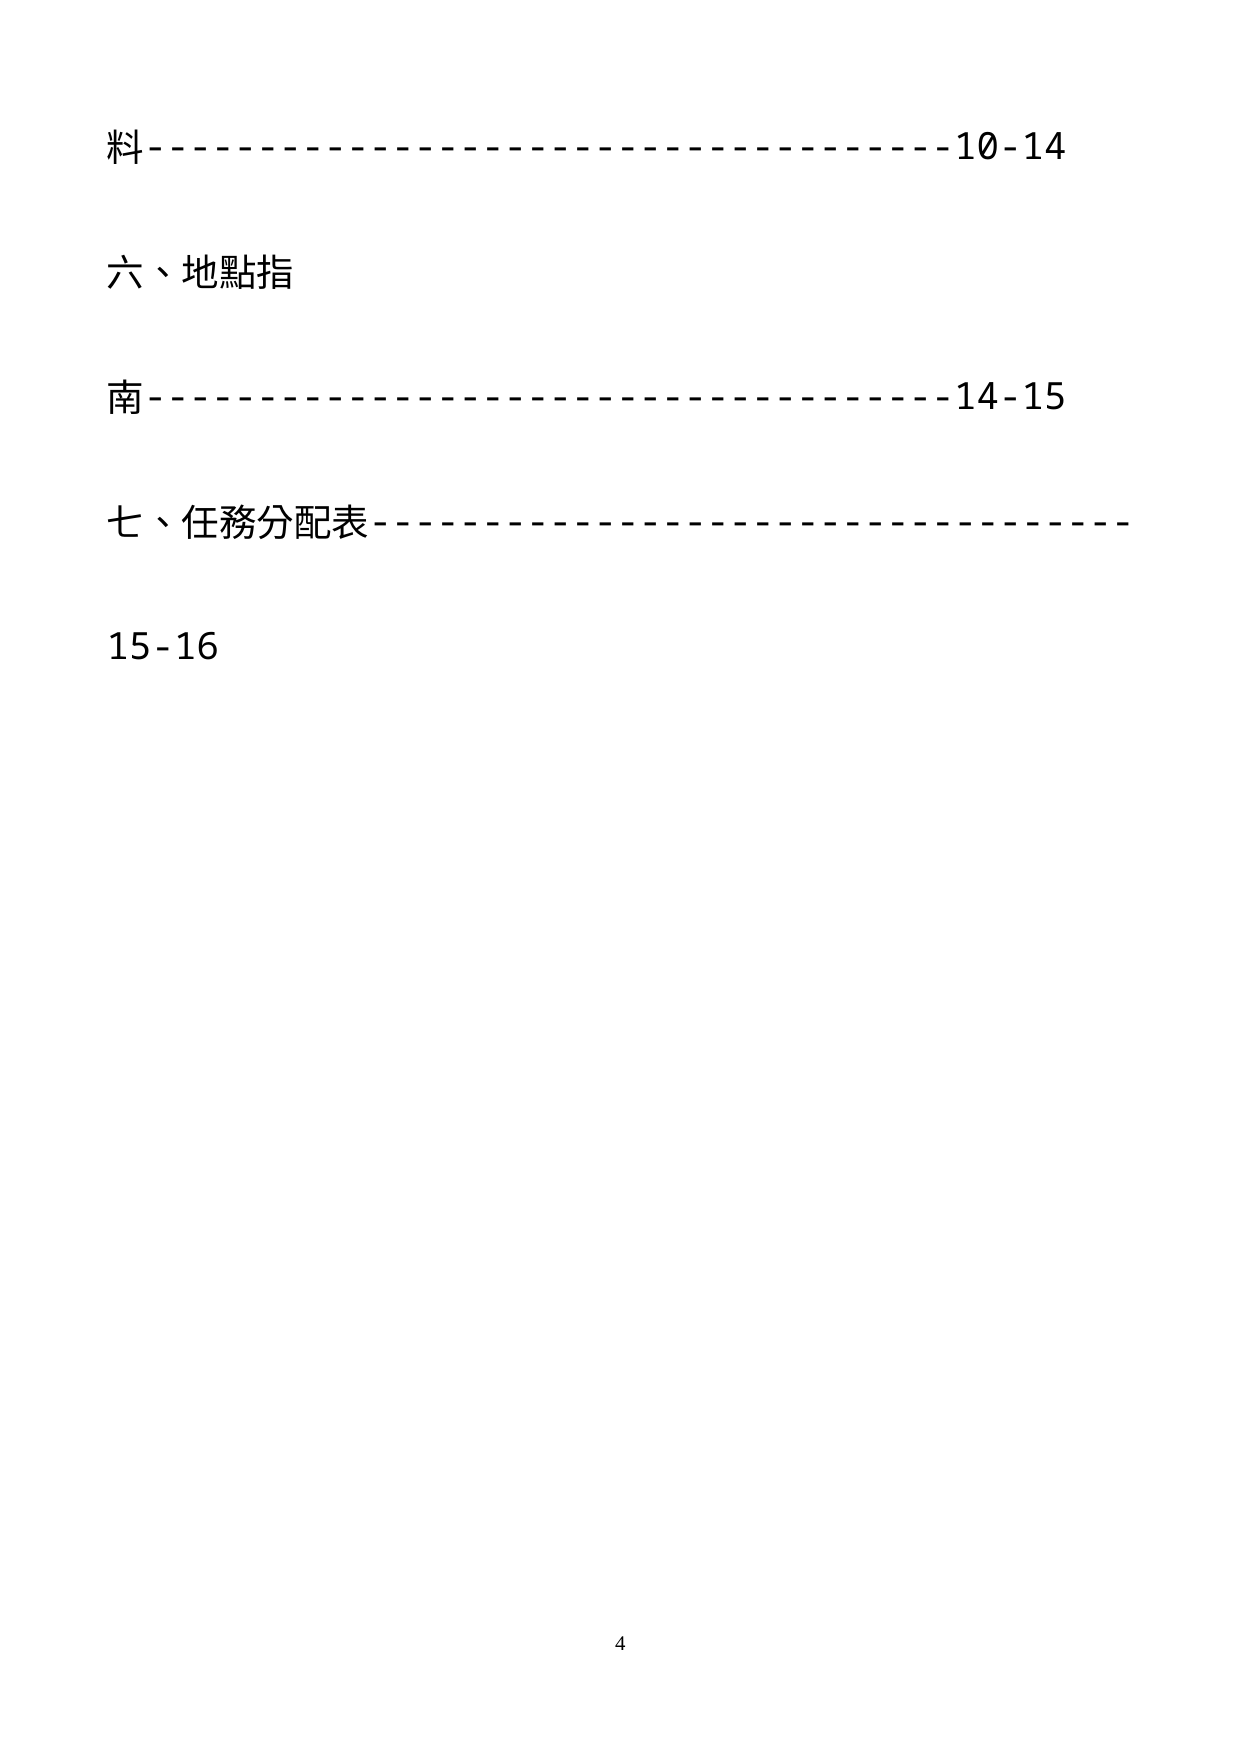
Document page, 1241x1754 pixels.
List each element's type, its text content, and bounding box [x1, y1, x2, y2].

text 七、任務分配表----------------------------------15-16 [106, 478, 1134, 665]
text 料------------------------------------10-14 [106, 103, 1134, 165]
text 六、地點指南------------------------------------14-15 [106, 228, 1134, 415]
